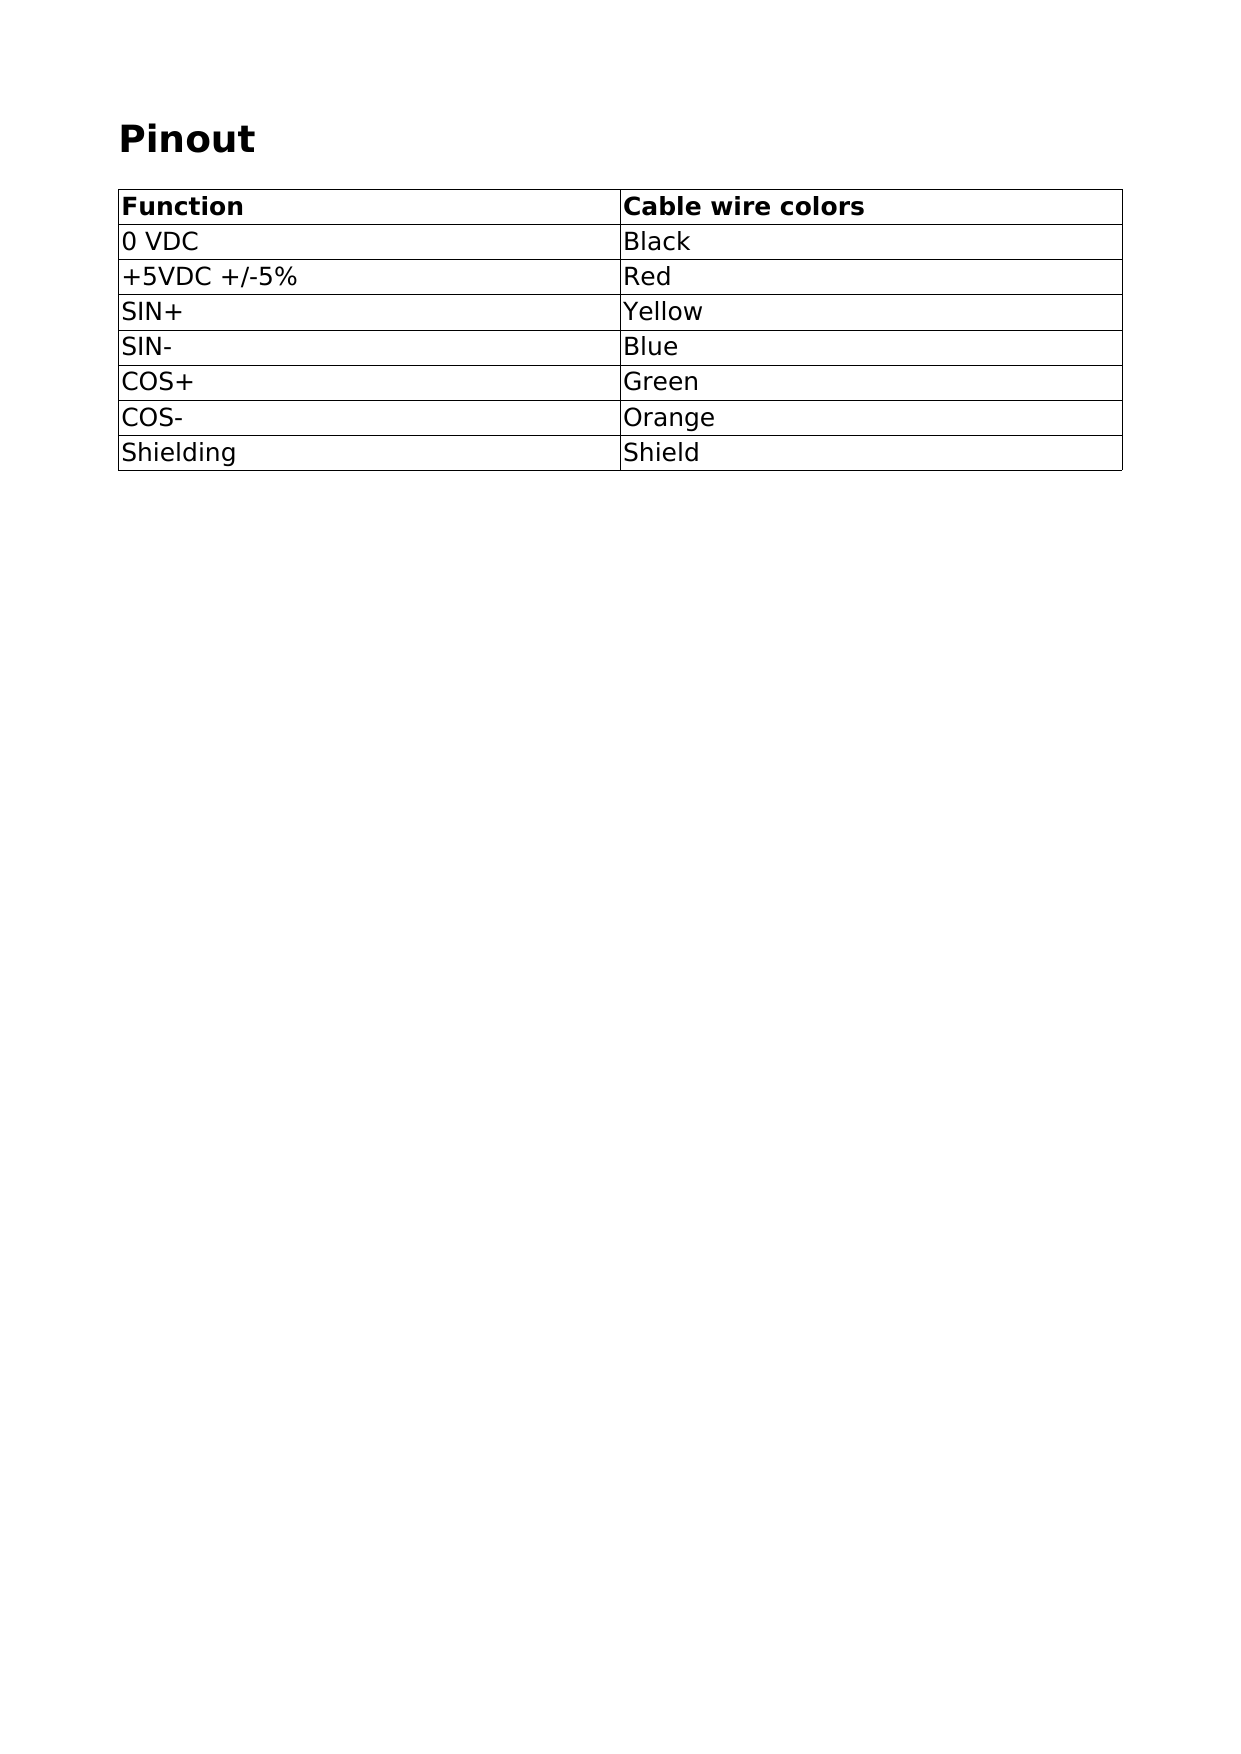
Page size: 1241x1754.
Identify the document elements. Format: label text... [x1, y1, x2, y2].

table_cell Green [621, 366, 1122, 400]
table_cell SIN+ [119, 295, 620, 329]
table_cell COS- [119, 401, 620, 435]
table_cell Blue [621, 331, 1122, 364]
subtitle Pinout [118, 118, 1122, 162]
table_cell Orange [621, 401, 1122, 435]
table_cell Red [621, 260, 1122, 294]
table_cell +5VDC +/-5% [119, 260, 620, 294]
table_cell COS+ [119, 366, 620, 400]
table_header Function [119, 190, 620, 224]
table_cell Shielding [119, 436, 620, 470]
table_cell Black [621, 225, 1122, 259]
table_cell SIN- [119, 331, 620, 364]
table_cell Yellow [621, 295, 1122, 329]
table_cell Shield [621, 436, 1122, 470]
table_cell 0 VDC [119, 225, 620, 259]
table_header Cable wire colors [621, 190, 1122, 224]
